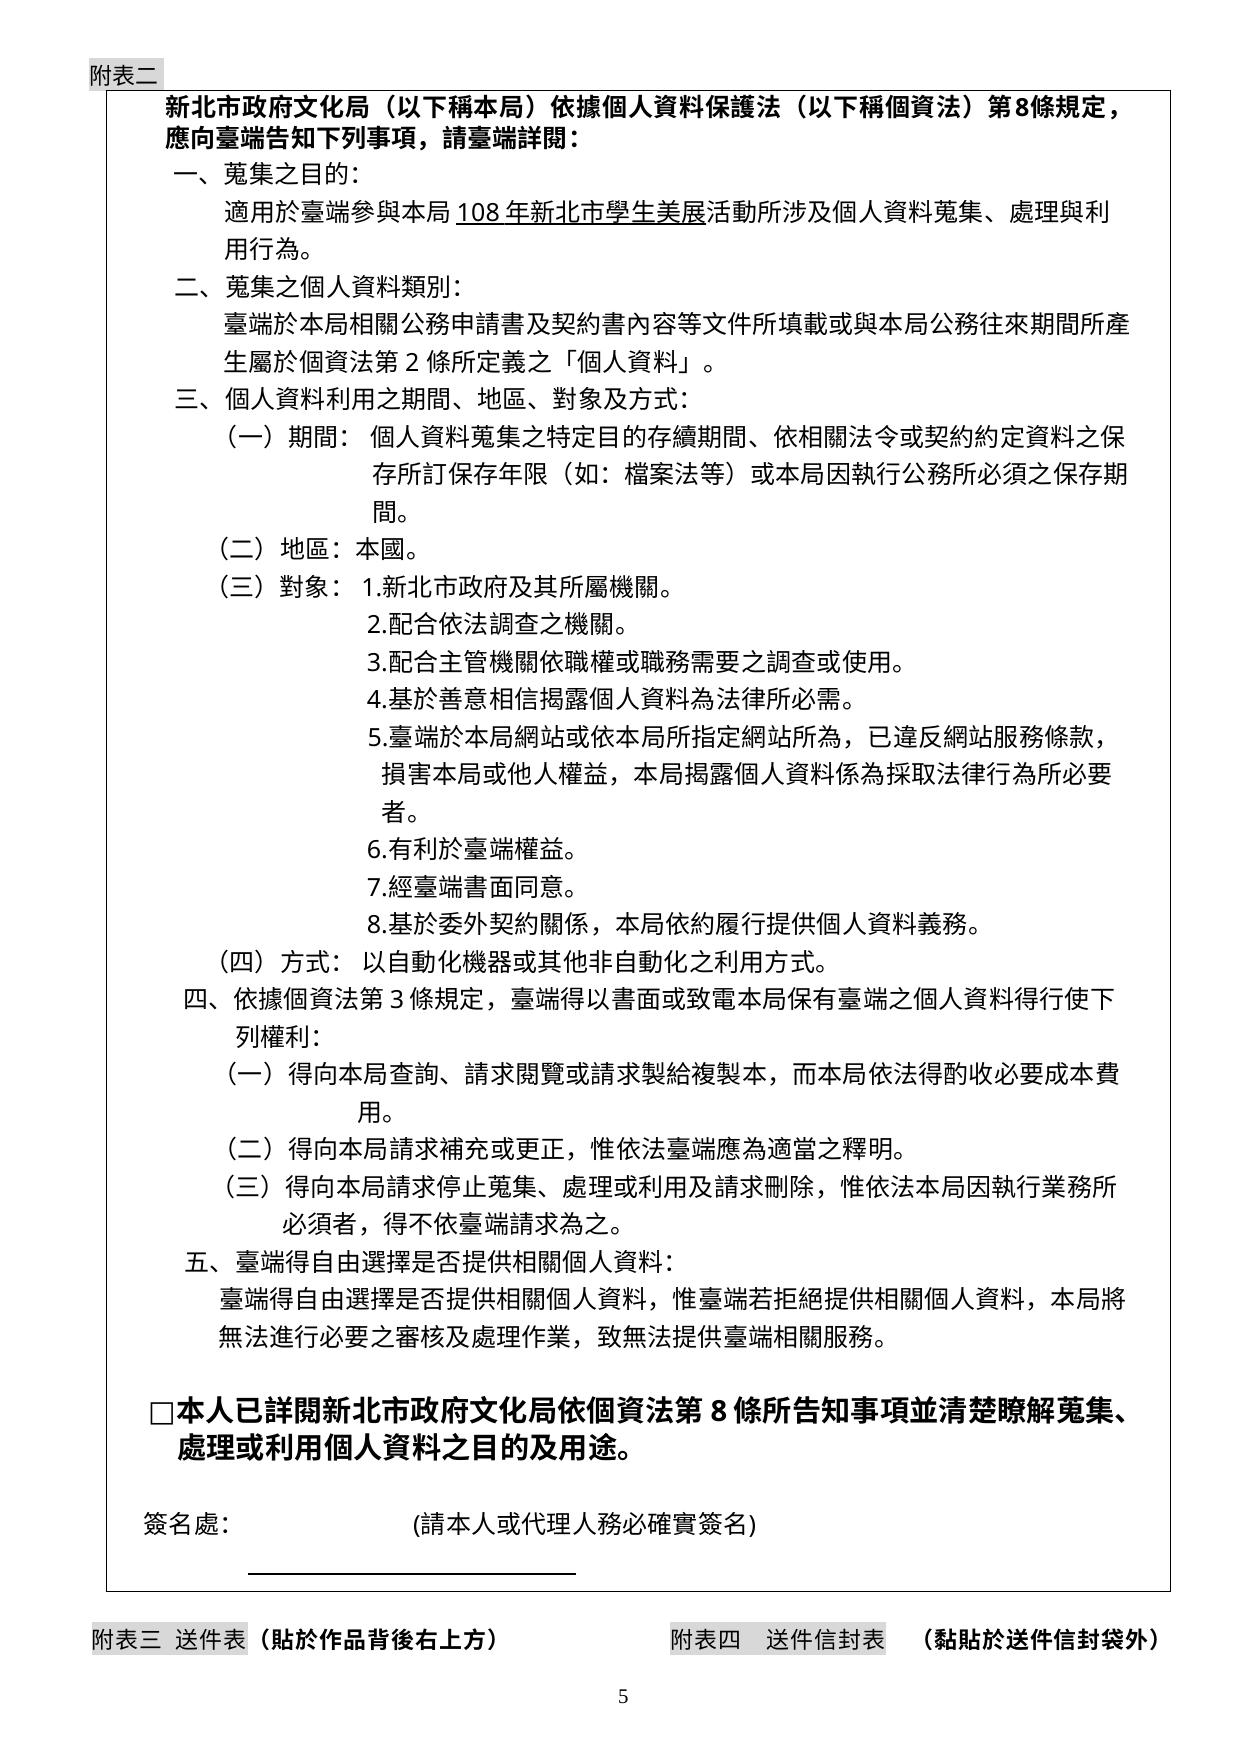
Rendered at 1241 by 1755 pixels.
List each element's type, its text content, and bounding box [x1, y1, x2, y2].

table_header 新北市政府文化局（以下稱本局）依據個人資料保護法（以下稱個資法）第8條規定，應向臺端告知下列事項，請臺端詳閱： 一、蒐集之目的： 適用於臺端參與本局108年新北市學生美展活動所涉及個人資料蒐集、處理與利用行為。 二、蒐集之個人資料類別： 臺端於本局相關公務申請書及契約書內容等文件所填載或與本局公務往來期間所產生屬於個資法第2 條所定義之「個人資料」。 三、個人資料利用之期間、地區、對象及方式： （一）期間： 個人資料蒐集之特定目的存續期間、依相關法令或契約約定資料之保存所訂保存年限（如：檔案法等）或本局因執行公務所必須之保存期間。 （二）地區：本國。 （三）對象： 1.新北市政府及其所屬機關。 2.配合依法調查之機關。 3.配合主管機關依職權或職務需要之調查或使用。 4.基於善意相信揭露個人資料為法律所必需。 5.臺端於本局網站或依本局所指定網站所為，已違反網站服務條款，損害本局或他人權益，本局揭露個人資料係為採取法律行為所必要者。 6.有利於臺端權益。 7.經臺端書面同意。 8.基於委外契約關係，本局依約履行提供個人資料義務。 （四）方式： 以自動化機器或其他非自動化之利用方式。 四、依據個資法第3條規定，臺端得以書面或致電本局保有臺端之個人資料得行使下列權利： （一）得向本局查詢、請求閱覽或請求製給複製本，而本局依法得酌收必要成本費用。 （二）得向本局請求補充或更正，惟依法臺端應為適當之釋明。 （三）得向本局請求停止蒐集、處理或利用及請求刪除，惟依法本局因執行業務所必須者，得不依臺端請求為之。 五、臺端得自由選擇是否提供相關個人資料： 臺端得自由選擇是否提供相關個人資料，惟臺端若拒絕提供相關個人資料，本局將無法進行必要之審核及處理作業，致無法提供臺端相關服務。 □本人已詳閱新北市政府文化局依個資法第8條所告知事項並清楚瞭解蒐集、處理或利用個人資料之目的及用途。 簽名處： (請本人或代理人務必確實簽名) [107, 91, 1170, 1591]
text 附表二 [89, 59, 1158, 90]
table_header 附表四 送件信封表 （黏貼於送件信封袋外） [668, 1623, 1199, 1681]
table_header 附表三 送件表（貼於作品背後右上方） [89, 1623, 667, 1681]
